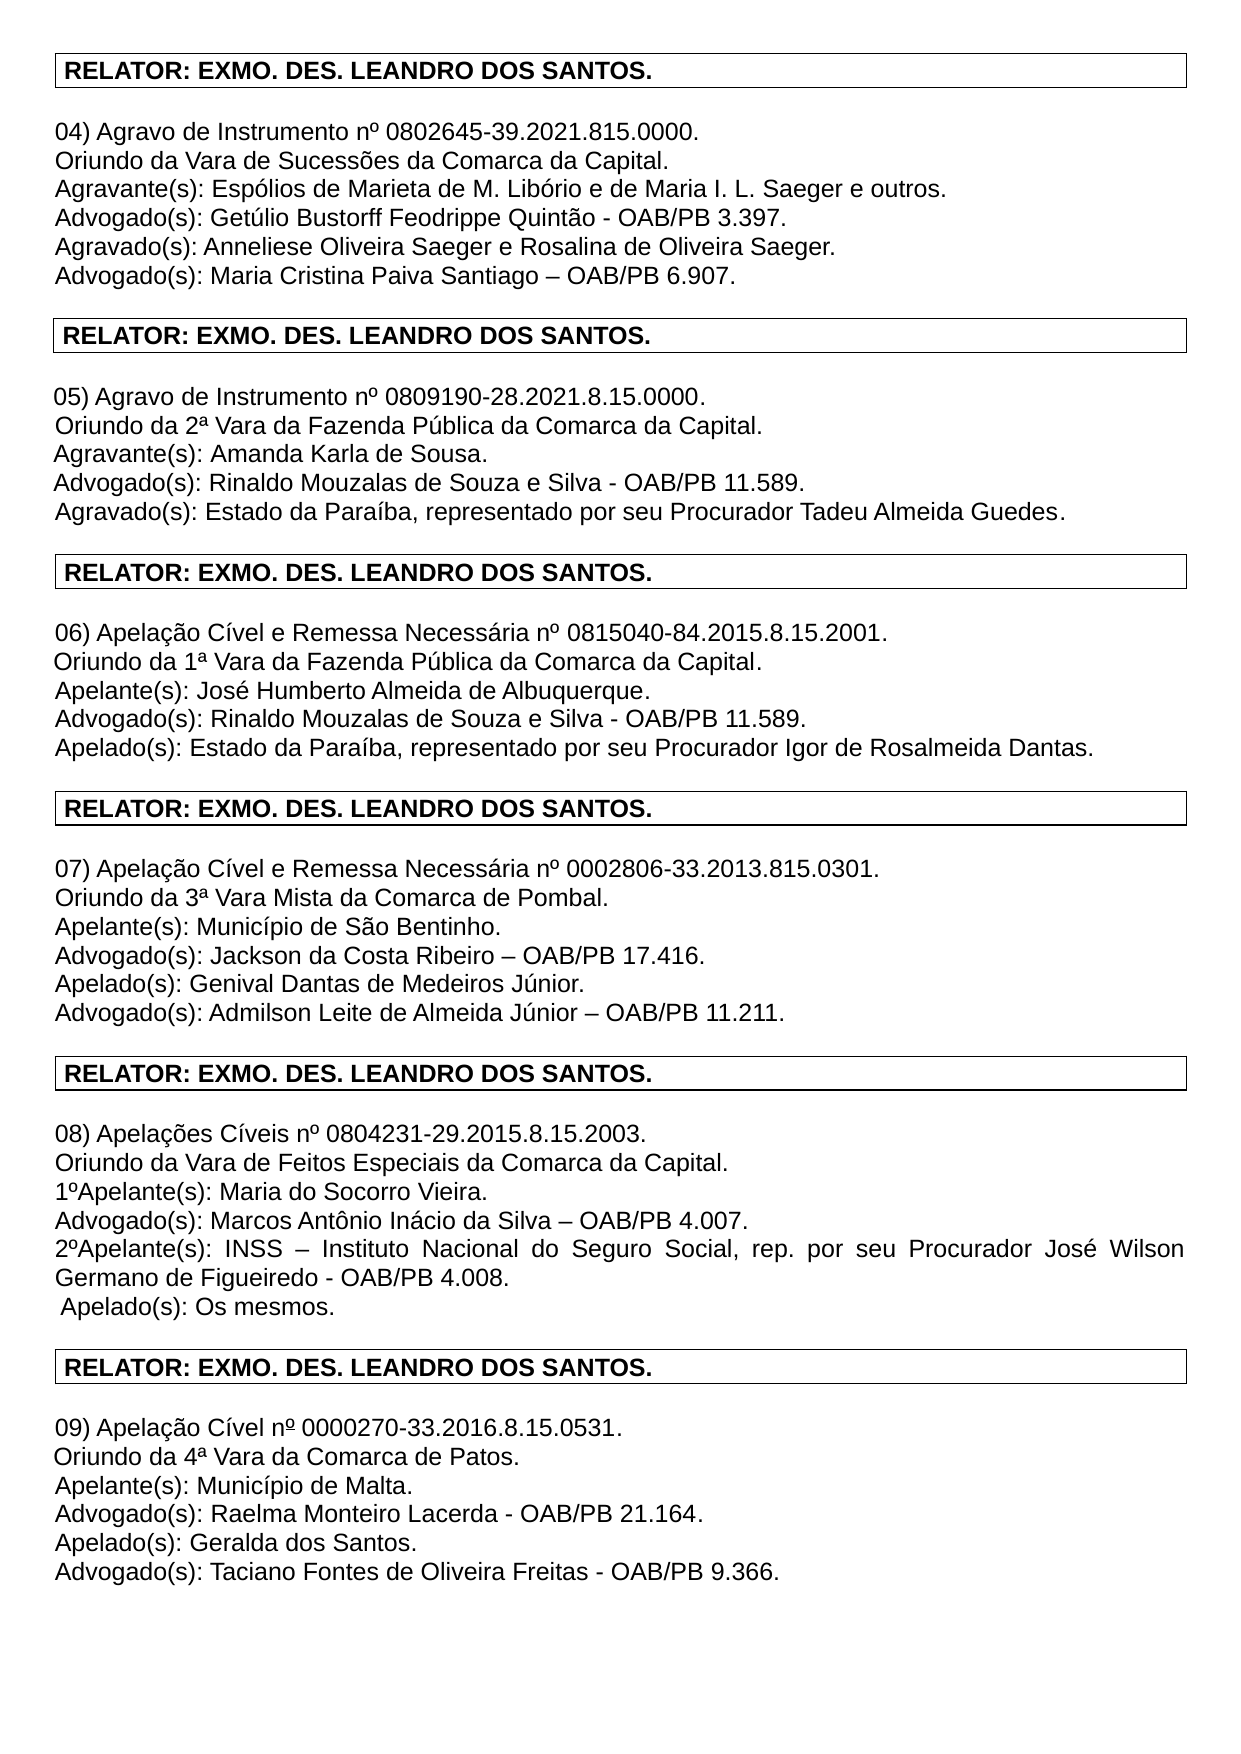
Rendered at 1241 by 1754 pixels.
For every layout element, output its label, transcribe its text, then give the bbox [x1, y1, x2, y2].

text Oriundo da 2ª Vara da Fazenda Pública da Comarca da Capital. [54, 411, 1187, 439]
text Agravante(s): Espólios de Marieta de M. Libório e de Maria I. L. Saeger e outros. [54, 174, 1187, 203]
text Apelado(s): Estado da Paraíba, representado por seu Procurador Igor de Rosalmeida Dantas. [54, 733, 1187, 762]
text Oriundo da Vara de Sucessões da Comarca da Capital. [54, 146, 1187, 174]
text Oriundo da Vara de Feitos Especiais da Comarca da Capital. [54, 1148, 1187, 1177]
text 2ºApelante(s): INSS – Instituto Nacional do Seguro Social, rep. por seu Procurador José Wilson Germano de Figueiredo - OAB/PB 4.008. [54, 1234, 1187, 1292]
text Agravado(s): Anneliese Oliveira Saeger e Rosalina de Oliveira Saeger. [54, 232, 1187, 261]
text Advogado(s): Admilson Leite de Almeida Júnior – OAB/PB 11.211. [54, 998, 1187, 1027]
text RELATOR: EXMO. DES. LEANDRO DOS SANTOS. [56, 1057, 1186, 1089]
text 04) Agravo de Instrumento nº 0802645-39.2021.815.0000. [54, 117, 1187, 146]
text Agravante(s): Amanda Karla de Sousa. [53, 439, 1187, 468]
text 05) Agravo de Instrumento nº 0809190-28.2021.8.15.0000. [53, 382, 1187, 411]
text 1ºApelante(s): Maria do Socorro Vieira. [54, 1177, 1187, 1206]
text Oriundo da 3ª Vara Mista da Comarca de Pombal. [54, 883, 1187, 912]
text 06) Apelação Cível e Remessa Necessária nº 0815040-84.2015.8.15.2001. [54, 618, 1187, 647]
text Advogado(s): Raelma Monteiro Lacerda - OAB/PB 21.164. [54, 1499, 1187, 1528]
text Apelado(s): Os mesmos. [54, 1292, 1187, 1321]
text Apelado(s): Genival Dantas de Medeiros Júnior. [54, 969, 1187, 998]
text RELATOR: EXMO. DES. LEANDRO DOS SANTOS. [56, 555, 1186, 588]
text Advogado(s): Maria Cristina Paiva Santiago – OAB/PB 6.907. [54, 261, 1187, 289]
text Oriundo da 1ª Vara da Fazenda Pública da Comarca da Capital. [53, 647, 1187, 676]
text 07) Apelação Cível e Remessa Necessária nº 0002806-33.2013.815.0301. [54, 854, 1187, 883]
text Advogado(s): Jackson da Costa Ribeiro – OAB/PB 17.416. [54, 941, 1187, 969]
text RELATOR: EXMO. DES. LEANDRO DOS SANTOS. [56, 792, 1186, 824]
text RELATOR: EXMO. DES. LEANDRO DOS SANTOS. [56, 54, 1186, 87]
text RELATOR: EXMO. DES. LEANDRO DOS SANTOS. [56, 1350, 1186, 1383]
text Agravado(s): Estado da Paraíba, representado por seu Procurador Tadeu Almeida Guedes. [54, 497, 1187, 526]
text Apelante(s): Município de Malta. [54, 1471, 1187, 1499]
text Advogado(s): Marcos Antônio Inácio da Silva – OAB/PB 4.007. [54, 1206, 1187, 1234]
text Apelante(s): José Humberto Almeida de Albuquerque. [54, 676, 1187, 704]
text Apelante(s): Município de São Bentinho. [54, 912, 1187, 941]
text Advogado(s): Getúlio Bustorff Feodrippe Quintão - OAB/PB 3.397. [54, 203, 1187, 232]
text RELATOR: EXMO. DES. LEANDRO DOS SANTOS. [54, 319, 1186, 352]
text Advogado(s): Rinaldo Mouzalas de Souza e Silva - OAB/PB 11.589. [54, 704, 1187, 733]
text Advogado(s): Rinaldo Mouzalas de Souza e Silva - OAB/PB 11.589. [53, 468, 1187, 497]
text Oriundo da 4ª Vara da Comarca de Patos. [53, 1442, 1187, 1471]
text 09) Apelação Cível nº 0000270-33.2016.8.15.0531. [54, 1413, 1187, 1442]
text Apelado(s): Geralda dos Santos. [54, 1528, 1187, 1557]
text Advogado(s): Taciano Fontes de Oliveira Freitas - OAB/PB 9.366. [54, 1557, 1187, 1586]
text 08) Apelações Cíveis nº 0804231-29.2015.8.15.2003. [54, 1119, 1187, 1148]
